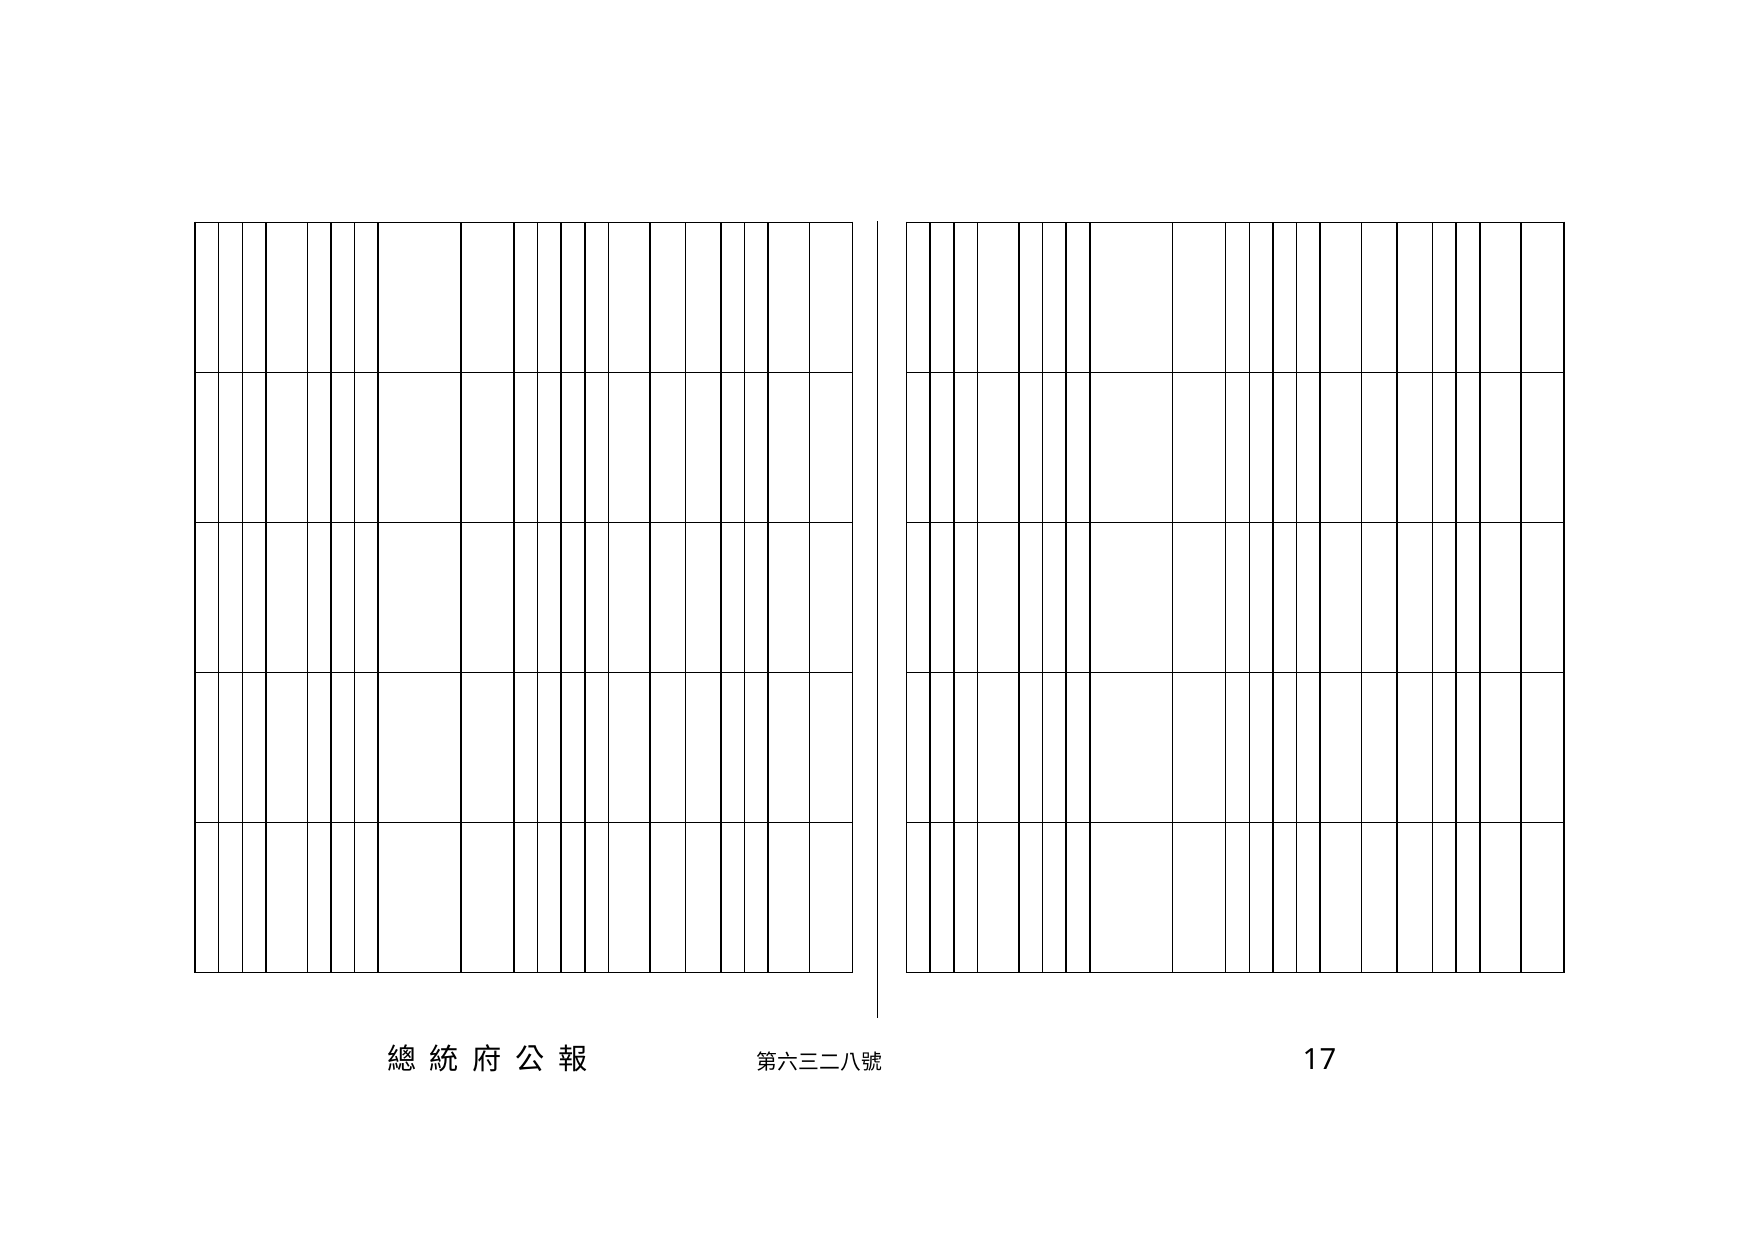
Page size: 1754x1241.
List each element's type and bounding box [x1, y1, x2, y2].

table_cell [462, 823, 513, 972]
table_cell [1067, 373, 1089, 522]
table_cell [769, 823, 809, 972]
table_cell [1362, 523, 1396, 672]
table_cell [1274, 373, 1296, 522]
table_cell [1481, 523, 1520, 672]
table_cell [810, 673, 852, 822]
table_cell [978, 523, 1018, 672]
table_cell [1173, 823, 1225, 972]
table_cell [1297, 673, 1319, 822]
table_cell [355, 673, 377, 822]
table_cell [1173, 373, 1225, 522]
table_cell [379, 523, 460, 672]
table_cell [769, 373, 809, 522]
table_cell [1522, 373, 1563, 522]
table_cell [1297, 823, 1319, 972]
table_cell [686, 223, 720, 372]
table_cell [1522, 223, 1563, 372]
table_cell [1274, 523, 1296, 672]
table_cell [308, 223, 330, 372]
table_cell [562, 223, 584, 372]
table_cell [1173, 223, 1225, 372]
table_cell [931, 373, 953, 522]
table_cell [978, 223, 1018, 372]
table_cell [1226, 223, 1249, 372]
table_cell [978, 823, 1018, 972]
table_cell [243, 823, 265, 972]
table_cell [686, 673, 720, 822]
table_cell [1297, 223, 1319, 372]
table_cell [1020, 523, 1042, 672]
table_cell [1067, 223, 1089, 372]
table_cell [1020, 673, 1042, 822]
table_cell [1020, 223, 1042, 372]
table_cell [651, 823, 685, 972]
table_cell [1457, 223, 1479, 372]
table_cell [1362, 373, 1396, 522]
table_cell [1173, 673, 1225, 822]
table_cell [1226, 523, 1249, 672]
table_cell [243, 673, 265, 822]
table_cell [1481, 223, 1520, 372]
table_cell [515, 373, 537, 522]
table_cell [745, 823, 767, 972]
table_cell [722, 673, 744, 822]
table_cell [1226, 823, 1249, 972]
table_cell [1091, 823, 1172, 972]
table_cell [355, 523, 377, 672]
table_cell [1481, 373, 1520, 522]
table_cell [931, 823, 953, 972]
table_cell [1020, 373, 1042, 522]
table_cell [462, 673, 513, 822]
table_cell [379, 373, 460, 522]
table_cell [515, 523, 537, 672]
table_cell [1362, 223, 1396, 372]
table_cell [931, 673, 953, 822]
table_cell [609, 223, 649, 372]
table_cell [462, 373, 513, 522]
table_cell [745, 223, 767, 372]
table_cell [1433, 523, 1455, 672]
table_cell [722, 373, 744, 522]
table_cell [1250, 673, 1272, 822]
table_cell [1043, 373, 1065, 522]
table_cell [562, 523, 584, 672]
table_cell [769, 523, 809, 672]
table_cell [462, 523, 513, 672]
table_cell [651, 223, 685, 372]
table_cell [1433, 373, 1455, 522]
table_cell [1250, 523, 1272, 672]
table_cell [955, 223, 977, 372]
table_cell [219, 523, 242, 672]
table_cell [196, 823, 218, 972]
table_cell [586, 523, 608, 672]
table_cell [586, 373, 608, 522]
table_cell [769, 223, 809, 372]
table_cell [308, 823, 330, 972]
table_cell [1043, 823, 1065, 972]
table_cell [538, 523, 560, 672]
table_cell [538, 223, 560, 372]
table_cell [196, 673, 218, 822]
table_cell [515, 673, 537, 822]
table_cell [515, 223, 537, 372]
table_cell [562, 373, 584, 522]
table_cell [609, 523, 649, 672]
table_cell [1321, 373, 1361, 522]
table_cell [810, 823, 852, 972]
table_cell [745, 523, 767, 672]
table_cell [379, 673, 460, 822]
table_cell [907, 373, 929, 522]
table_cell [651, 373, 685, 522]
table_cell [1522, 673, 1563, 822]
table_cell [609, 673, 649, 822]
table_cell [462, 223, 513, 372]
table_cell [219, 373, 242, 522]
table_cell [379, 823, 460, 972]
table_cell [355, 223, 377, 372]
table_cell [1043, 673, 1065, 822]
table_cell [1398, 673, 1432, 822]
table_cell [769, 673, 809, 822]
table_cell [267, 823, 307, 972]
table_cell [355, 373, 377, 522]
table_cell [1274, 823, 1296, 972]
table_cell [1481, 823, 1520, 972]
table_cell [978, 373, 1018, 522]
table_cell [907, 523, 929, 672]
table_cell [586, 823, 608, 972]
table_cell [267, 223, 307, 372]
table_cell [1250, 223, 1272, 372]
table_cell [538, 823, 560, 972]
table_cell [1043, 523, 1065, 672]
table_cell [1522, 823, 1563, 972]
table_cell [1398, 223, 1432, 372]
table_cell [267, 373, 307, 522]
table_cell [955, 523, 977, 672]
table_cell [515, 823, 537, 972]
table_cell [931, 523, 953, 672]
table_cell [1457, 823, 1479, 972]
table_cell [1250, 373, 1272, 522]
table_cell [332, 373, 354, 522]
table_cell [243, 223, 265, 372]
table_cell [1321, 523, 1361, 672]
table_cell [243, 373, 265, 522]
table_cell [562, 673, 584, 822]
table_cell [1091, 523, 1172, 672]
table_cell [686, 823, 720, 972]
table_cell [243, 523, 265, 672]
table_cell [562, 823, 584, 972]
table_cell [651, 523, 685, 672]
table_cell [978, 673, 1018, 822]
table_cell [1481, 673, 1520, 822]
table_cell [955, 673, 977, 822]
table_cell [1457, 523, 1479, 672]
table_cell [332, 223, 354, 372]
table_cell [1226, 673, 1249, 822]
table_cell [1457, 373, 1479, 522]
table_cell [1067, 673, 1089, 822]
table_cell [810, 223, 852, 372]
table_cell [219, 823, 242, 972]
table_cell [745, 373, 767, 522]
table_cell [722, 523, 744, 672]
table_cell [308, 373, 330, 522]
table_cell [1091, 223, 1172, 372]
table_cell [1274, 673, 1296, 822]
table_cell [1362, 673, 1396, 822]
table_cell [1091, 373, 1172, 522]
table_cell [907, 673, 929, 822]
table_cell [1020, 823, 1042, 972]
table_cell [379, 223, 460, 372]
table_cell [586, 673, 608, 822]
table_cell [955, 823, 977, 972]
table_cell [586, 223, 608, 372]
table_cell [722, 823, 744, 972]
table_cell [1433, 223, 1455, 372]
table_cell [196, 223, 218, 372]
table_cell [308, 673, 330, 822]
table_cell [810, 523, 852, 672]
table_cell [196, 523, 218, 672]
table_cell [1043, 223, 1065, 372]
table_cell [1250, 823, 1272, 972]
table_cell [332, 823, 354, 972]
table_cell [1398, 823, 1432, 972]
table_cell [1226, 373, 1249, 522]
table_cell [355, 823, 377, 972]
table_cell [1362, 823, 1396, 972]
table_cell [219, 223, 242, 372]
table_cell [267, 523, 307, 672]
table_cell [907, 823, 929, 972]
table_cell [686, 523, 720, 672]
table_cell [651, 673, 685, 822]
table_cell [609, 373, 649, 522]
table_cell [1297, 373, 1319, 522]
table_cell [1321, 673, 1361, 822]
table_cell [1433, 823, 1455, 972]
table_cell [907, 223, 929, 372]
table_cell [1398, 523, 1432, 672]
table_cell [267, 673, 307, 822]
table_cell [955, 373, 977, 522]
table_cell [219, 673, 242, 822]
table_cell [1321, 823, 1361, 972]
table_cell [332, 523, 354, 672]
table_cell [1091, 673, 1172, 822]
table_cell [1321, 223, 1361, 372]
table_cell [538, 673, 560, 822]
table_cell [1457, 673, 1479, 822]
table_cell [810, 373, 852, 522]
table_cell [1297, 523, 1319, 672]
table_cell [686, 373, 720, 522]
table_cell [196, 373, 218, 522]
table_cell [1398, 373, 1432, 522]
table_cell [1274, 223, 1296, 372]
table_cell [1173, 523, 1225, 672]
table_cell [745, 673, 767, 822]
table_cell [931, 223, 953, 372]
table_cell [609, 823, 649, 972]
table_cell [1067, 523, 1089, 672]
table_cell [308, 523, 330, 672]
table_cell [538, 373, 560, 522]
table_cell [1522, 523, 1563, 672]
table_cell [1433, 673, 1455, 822]
table_cell [722, 223, 744, 372]
table_cell [1067, 823, 1089, 972]
table_cell [332, 673, 354, 822]
